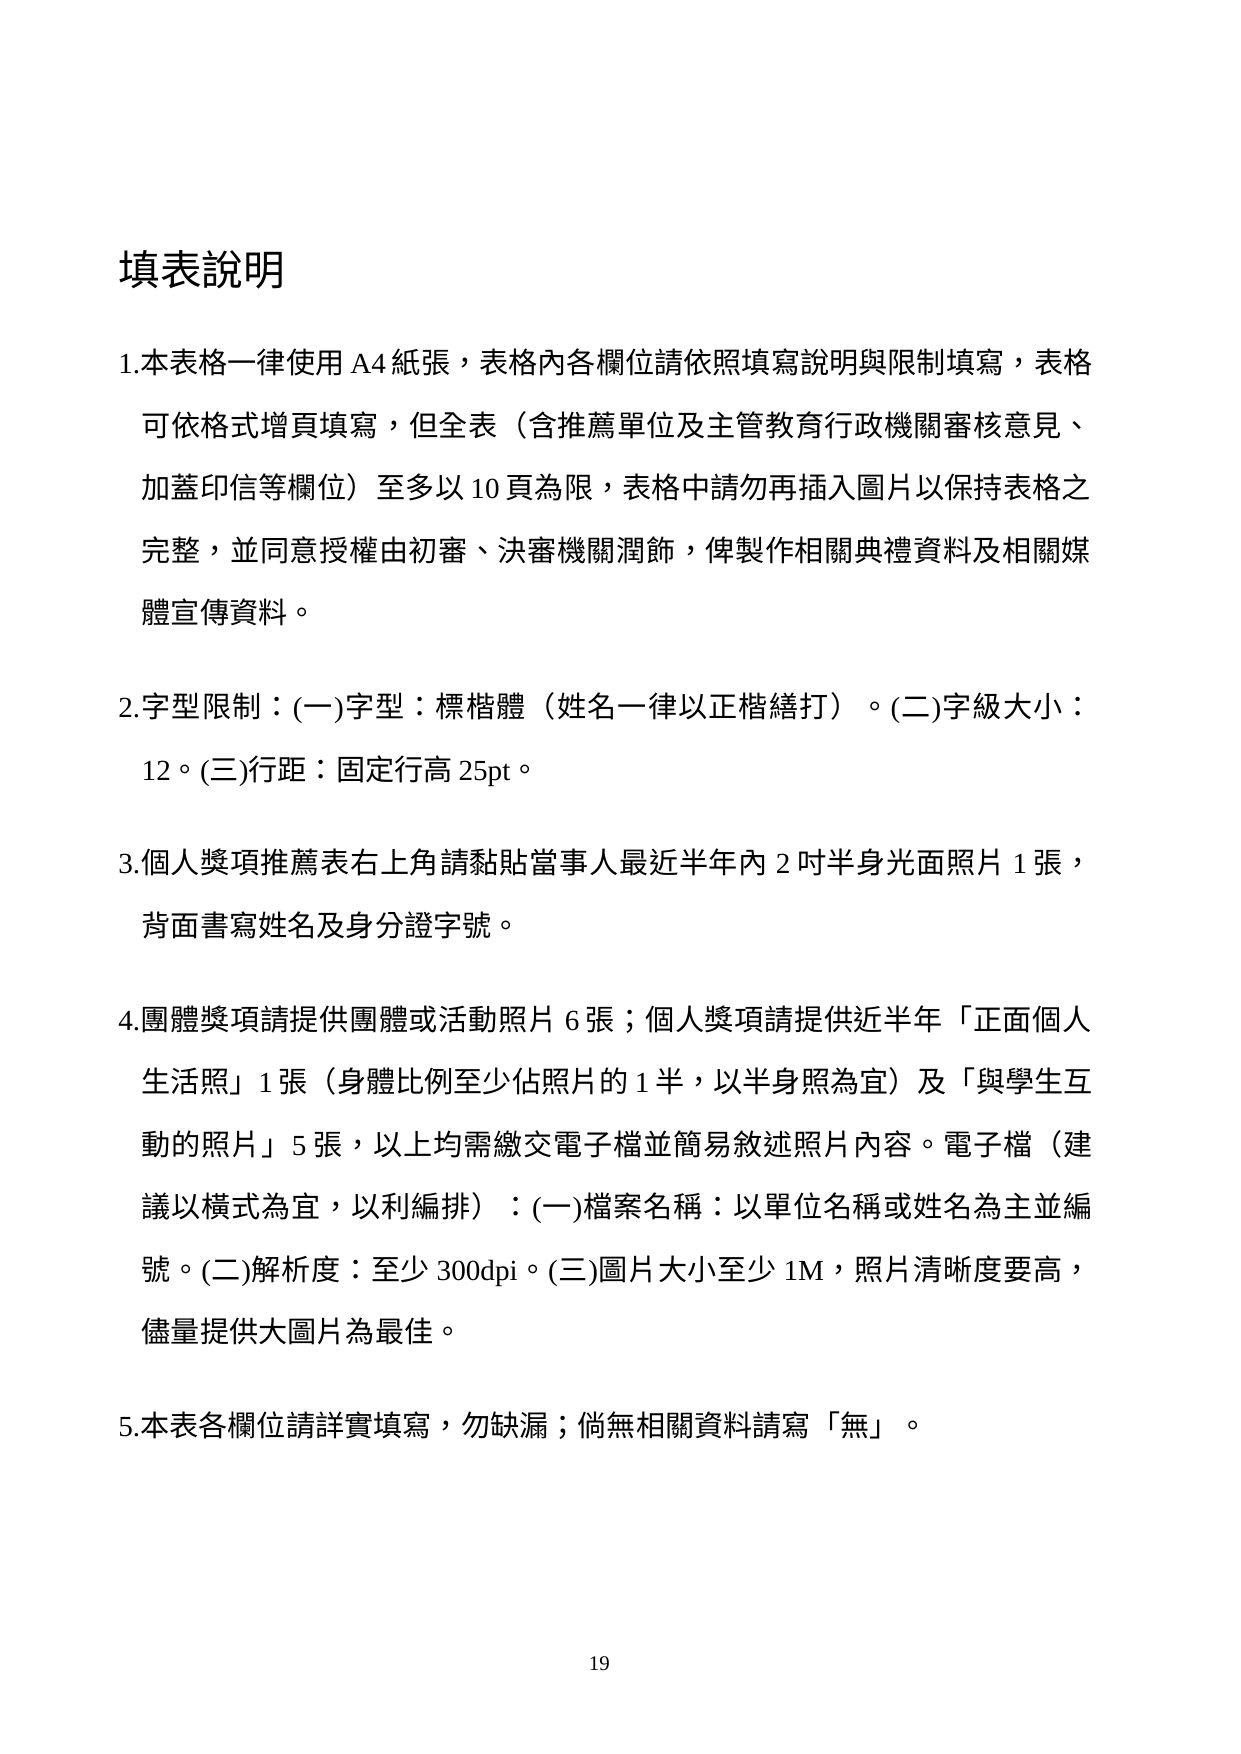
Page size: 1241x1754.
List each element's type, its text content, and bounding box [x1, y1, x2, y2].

text 1.本表格一律使用A4紙張，表格內各欄位請依照填寫說明與限制填寫，表格可依格式增頁填寫，但全表（含推薦單位及主管教育行政機關審核意見、加蓋印信等欄位）至多以10頁為限，表格中請勿再插入圖片以保持表格之完整，並同意授權由初審、決審機關潤飾，俾製作相關典禮資料及相關媒體宣傳資料。 [118, 319, 1093, 632]
text 2.字型限制：(一)字型：標楷體（姓名一律以正楷繕打）。(二)字級大小：12。(三)行距：固定行高25pt。 [118, 663, 1093, 788]
text 填表說明 [118, 226, 1093, 288]
text 3.個人獎項推薦表右上角請黏貼當事人最近半年內2吋半身光面照片1張，背面書寫姓名及身分證字號。 [118, 819, 1093, 944]
text 4.團體獎項請提供團體或活動照片6張；個人獎項請提供近半年「正面個人生活照」1張（身體比例至少佔照片的1半，以半身照為宜）及「與學生互動的照片」5張，以上均需繳交電子檔並簡易敘述照片內容。電子檔（建議以橫式為宜，以利編排）：(一)檔案名稱：以單位名稱或姓名為主並編號。(二)解析度：至少300dpi。(三)圖片大小至少1M，照片清晰度要高，儘量提供大圖片為最佳。 [118, 976, 1093, 1351]
text 5.本表各欄位請詳實填寫，勿缺漏；倘無相關資料請寫「無」。 [118, 1382, 1093, 1444]
